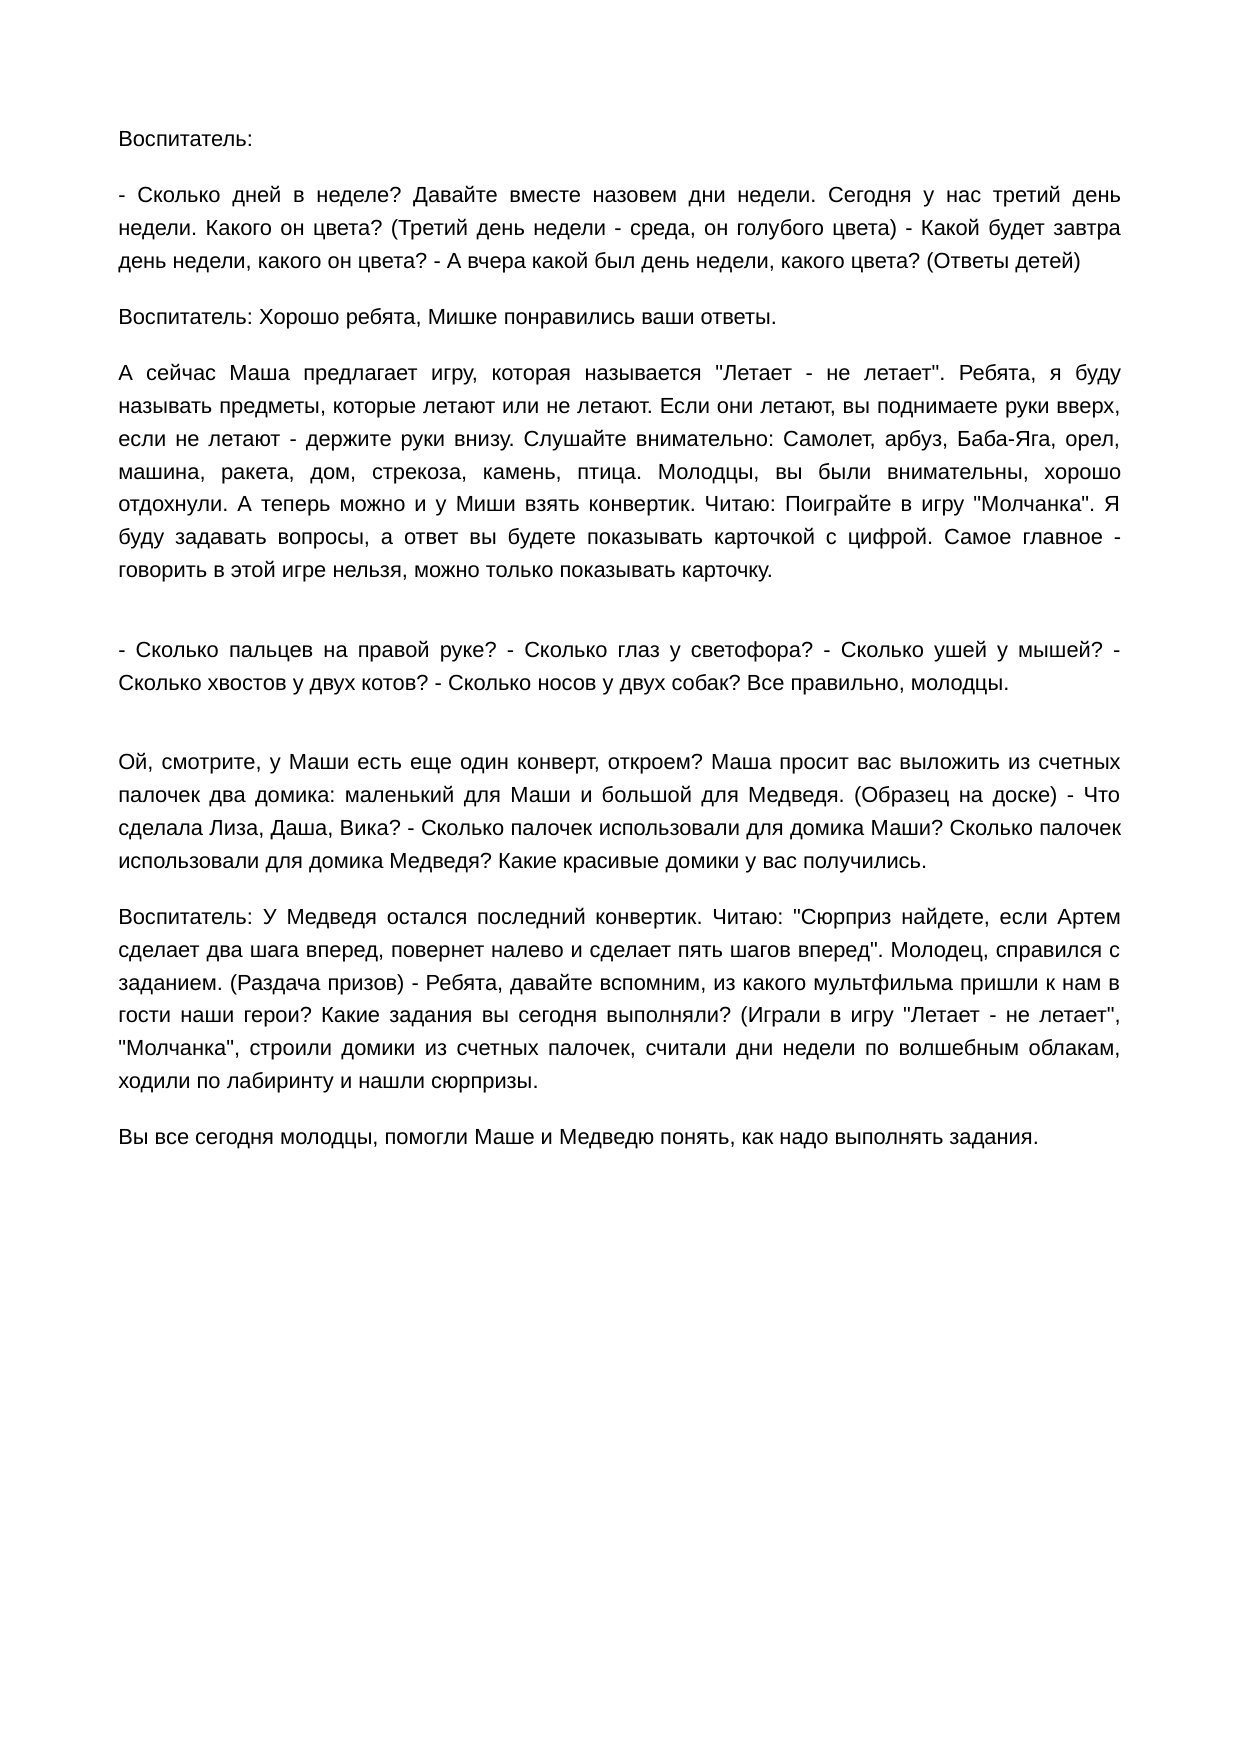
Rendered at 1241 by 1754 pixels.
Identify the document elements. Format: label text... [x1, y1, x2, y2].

text Воспитатель: [118, 118, 1122, 151]
text Вы все сегодня молодцы, помогли Маше и Медведю понять, как надо выполнять задания. [118, 1117, 1122, 1149]
text - Сколько пальцев на правой руке? - Сколько глаз у светофора? - Сколько ушей у мышей? - Сколько хвостов у двух котов? - Сколько носов у двух собак? Все правильно, молодцы. [118, 629, 1122, 695]
text - Сколько дней в неделе? Давайте вместе назовем дни недели. Сегодня у нас третий день недели. Какого он цвета? (Третий день недели - среда, он голубого цвета) - Какой будет завтра день недели, какого он цвета? - А вчера какой был день недели, какого цвета? (Ответы детей) [118, 174, 1122, 273]
text А сейчас Маша предлагает игру, которая называется "Летает - не летает". Ребята, я буду называть предметы, которые летают или не летают. Если они летают, вы поднимаете руки вверх, если не летают - держите руки внизу. Слушайте внимательно: Самолет, арбуз, Баба-Яга, орел, машина, ракета, дом, стрекоза, камень, птица. Молодцы, вы были внимательны, хорошо отдохнули. А теперь можно и у Миши взять конвертик. Читаю: Поиграйте в игру "Молчанка". Я буду задавать вопросы, а ответ вы будете показывать карточкой с цифрой. Самое главное - говорить в этой игре нельзя, можно только показывать карточку. [118, 352, 1122, 582]
text Воспитатель: Хорошо ребята, Мишке понравились ваши ответы. [118, 296, 1122, 329]
text Воспитатель: У Медведя остался последний конвертик. Читаю: "Сюрприз найдете, если Артем сделает два шага вперед, повернет налево и сделает пять шагов вперед". Молодец, справился с заданием. (Раздача призов) - Ребята, давайте вспомним, из какого мультфильма пришли к нам в гости наши герои? Какие задания вы сегодня выполняли? (Играли в игру "Летает - не летает", "Молчанка", строили домики из счетных палочек, считали дни недели по волшебным облакам, ходили по лабиринту и нашли сюрпризы. [118, 896, 1122, 1093]
text Ой, смотрите, у Маши есть еще один конверт, откроем? Маша просит вас выложить из счетных палочек два домика: маленький для Маши и большой для Медведя. (Образец на доске) - Что сделала Лиза, Даша, Вика? - Сколько палочек использовали для домика Маши? Сколько палочек использовали для домика Медведя? Какие красивые домики у вас получились. [118, 742, 1122, 873]
